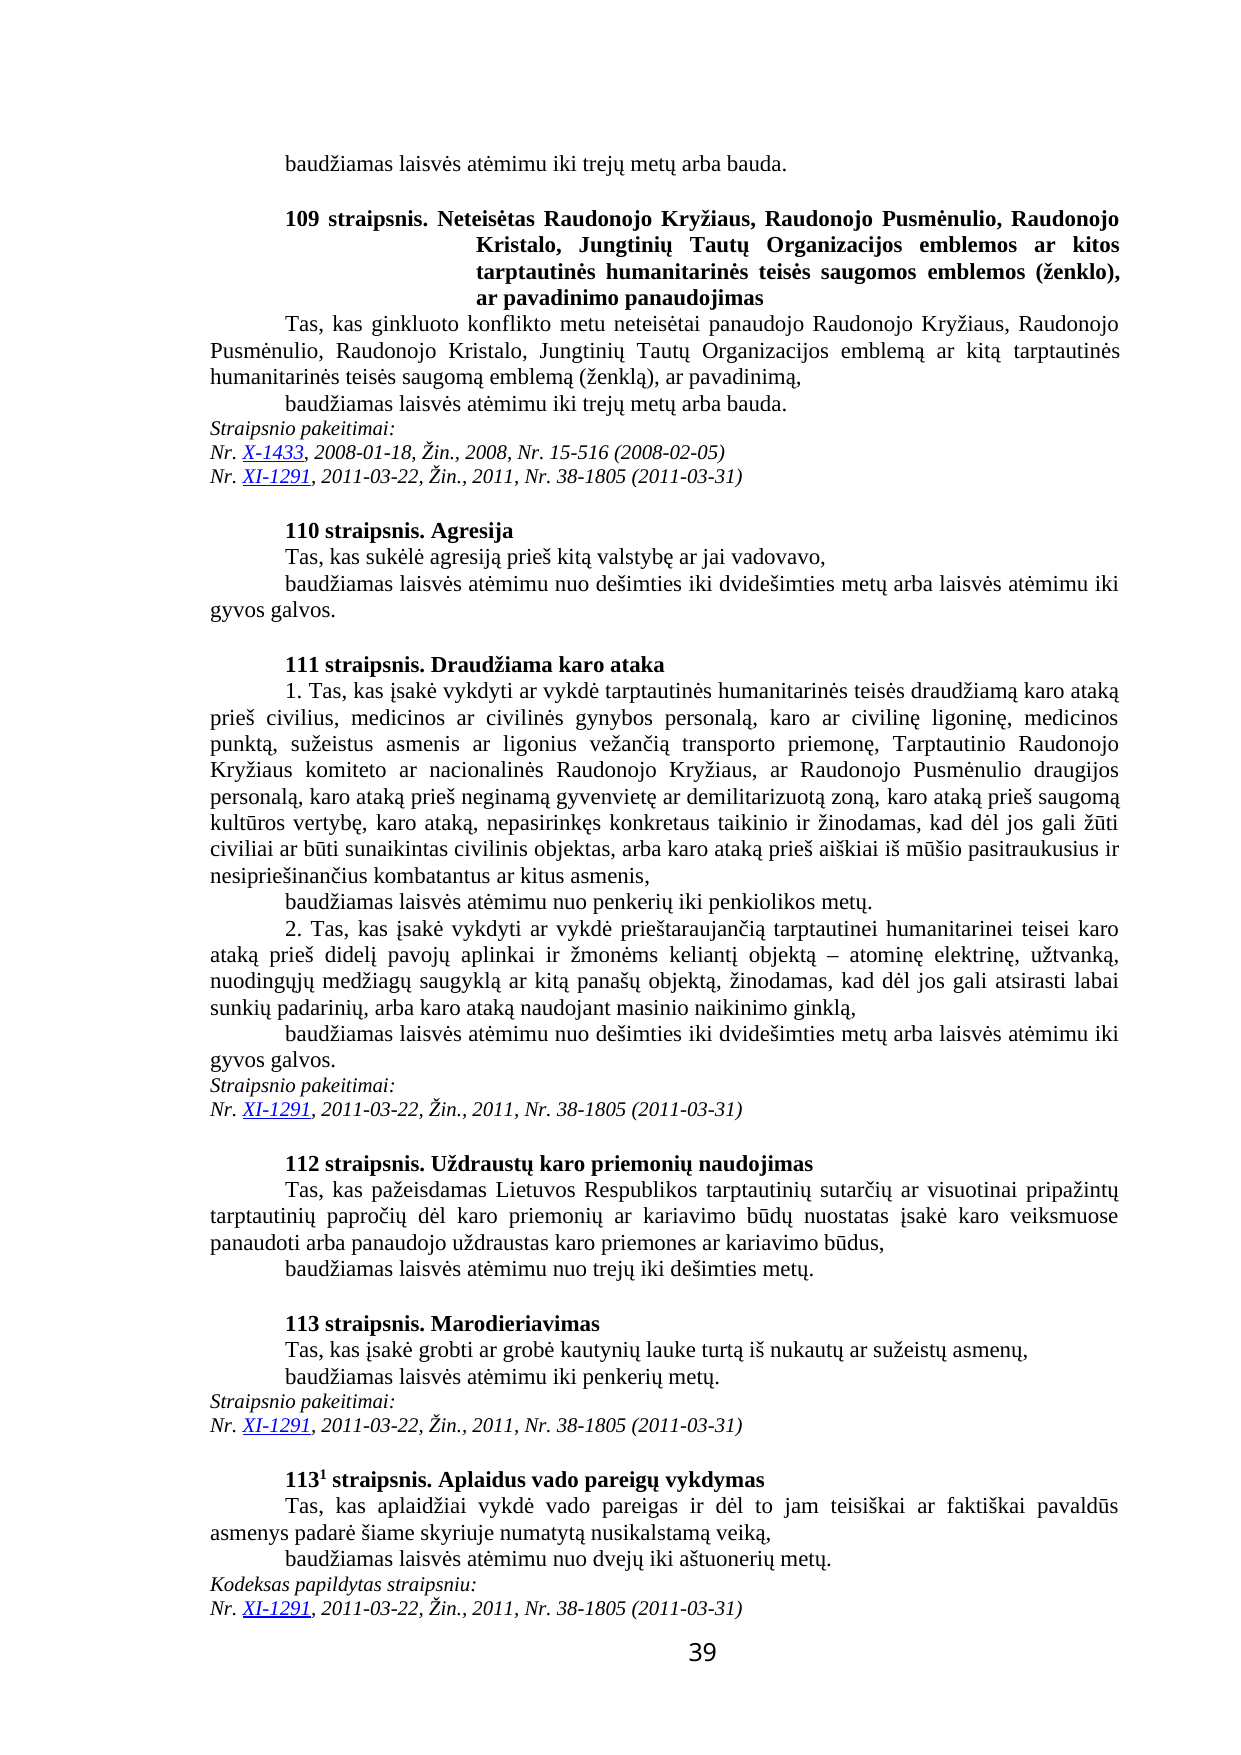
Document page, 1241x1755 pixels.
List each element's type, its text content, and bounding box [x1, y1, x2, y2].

text Tas, kas ginkluoto konflikto metu neteisėtai panaudojo Raudonojo Kryžiaus, Raudonojo Pusmėnulio, Raudonojo Kristalo, Jungtinių Tautų Organizacijos emblemą ar kitą tarptautinės humanitarinės teisės saugomą emblemą (ženklą), ar pavadinimą, [210, 311, 1120, 389]
text Tas, kas pažeisdamas Lietuvos Respublikos tarptautinių sutarčių ar visuotinai pripažintų tarptautinių papročių dėl karo priemonių ar kariavimo būdų nuostatas įsakė karo veiksmuose panaudoti arba panaudojo uždraustas karo priemones ar kariavimo būdus, [210, 1176, 1120, 1255]
text baudžiamas laisvės atėmimu nuo dešimties iki dvidešimties metų arba laisvės atėmimu iki gyvos galvos. [210, 569, 1120, 622]
text Nr. XI-1291, 2011-03-22, Žin., 2011, Nr. 38-1805 (2011-03-31) [210, 464, 1120, 488]
text Tas, kas sukėlė agresiją prieš kitą valstybę ar jai vadovavo, [210, 543, 1120, 569]
text Nr. XI-1291, 2011-03-22, Žin., 2011, Nr. 38-1805 (2011-03-31) [210, 1097, 1120, 1121]
text baudžiamas laisvės atėmimu iki trejų metų arba bauda. [210, 150, 1120, 176]
text 112 straipsnis. Uždraustų karo priemonių naudojimas [210, 1149, 1120, 1176]
text Nr. XI-1291, 2011-03-22, Žin., 2011, Nr. 38-1805 (2011-03-31) [210, 1596, 1120, 1619]
text Nr. X-1433, 2008-01-18, Žin., 2008, Nr. 15-516 (2008-02-05) [210, 440, 1120, 464]
text Straipsnio pakeitimai: [210, 1389, 1120, 1413]
text baudžiamas laisvės atėmimu iki trejų metų arba bauda. [210, 389, 1120, 416]
text baudžiamas laisvės atėmimu iki penkerių metų. [210, 1363, 1120, 1389]
text baudžiamas laisvės atėmimu nuo trejų iki dešimties metų. [210, 1255, 1120, 1281]
text 2. Tas, kas įsakė vykdyti ar vykdė prieštaraujančią tarptautinei humanitarinei teisei karo ataką prieš didelį pavojų aplinkai ir žmonėms keliantį objektą – atominę elektrinę, užtvanką, nuodingųjų medžiagų saugyklą ar kitą panašų objektą, žinodamas, kad dėl jos gali atsirasti labai sunkių padarinių, arba karo ataką naudojant masinio naikinimo ginklą, [210, 914, 1120, 1020]
text Nr. XI-1291, 2011-03-22, Žin., 2011, Nr. 38-1805 (2011-03-31) [210, 1413, 1120, 1437]
text baudžiamas laisvės atėmimu nuo dvejų iki aštuonerių metų. [210, 1545, 1120, 1571]
text Tas, kas įsakė grobti ar grobė kautynių lauke turtą iš nukautų ar sužeistų asmenų, [210, 1336, 1120, 1363]
text 1131 straipsnis. Aplaidus vado pareigų vykdymas [210, 1466, 1120, 1492]
text 113 straipsnis. Marodieriavimas [210, 1310, 1120, 1336]
text 109 straipsnis. Neteisėtas Raudonojo Kryžiaus, Raudonojo Pusmėnulio, Raudonojo Kristalo, Jungtinių Tautų Organizacijos emblemos ar kitos tarptautinės humanitarinės teisės saugomos emblemos (ženklo), ar pavadinimo panaudojimas [285, 205, 1120, 311]
text baudžiamas laisvės atėmimu nuo penkerių iki penkiolikos metų. [210, 888, 1120, 914]
text baudžiamas laisvės atėmimu nuo dešimties iki dvidešimties metų arba laisvės atėmimu iki gyvos galvos. [210, 1020, 1120, 1073]
text Straipsnio pakeitimai: [210, 1073, 1120, 1097]
text Tas, kas aplaidžiai vykdė vado pareigas ir dėl to jam teisiškai ar faktiškai pavaldūs asmenys padarė šiame skyriuje numatytą nusikalstamą veiką, [210, 1492, 1120, 1545]
text 111 straipsnis. Draudžiama karo ataka [210, 651, 1120, 677]
text 1. Tas, kas įsakė vykdyti ar vykdė tarptautinės humanitarinės teisės draudžiamą karo ataką prieš civilius, medicinos ar civilinės gynybos personalą, karo ar civilinę ligoninę, medicinos punktą, sužeistus asmenis ar ligonius vežančią transporto priemonę, Tarptautinio Raudonojo Kryžiaus komiteto ar nacionalinės Raudonojo Kryžiaus, ar Raudonojo Pusmėnulio draugijos personalą, karo ataką prieš neginamą gyvenvietę ar demilitarizuotą zoną, karo ataką prieš saugomą kultūros vertybę, karo ataką, nepasirinkęs konkretaus taikinio ir žinodamas, kad dėl jos gali žūti civiliai ar būti sunaikintas civilinis objektas, arba karo ataką prieš aiškiai iš mūšio pasitraukusius ir nesipriešinančius kombatantus ar kitus asmenis, [210, 677, 1120, 888]
text Straipsnio pakeitimai: [210, 416, 1120, 440]
text 110 straipsnis. Agresija [210, 517, 1120, 543]
text Kodeksas papildytas straipsniu: [210, 1571, 1120, 1596]
